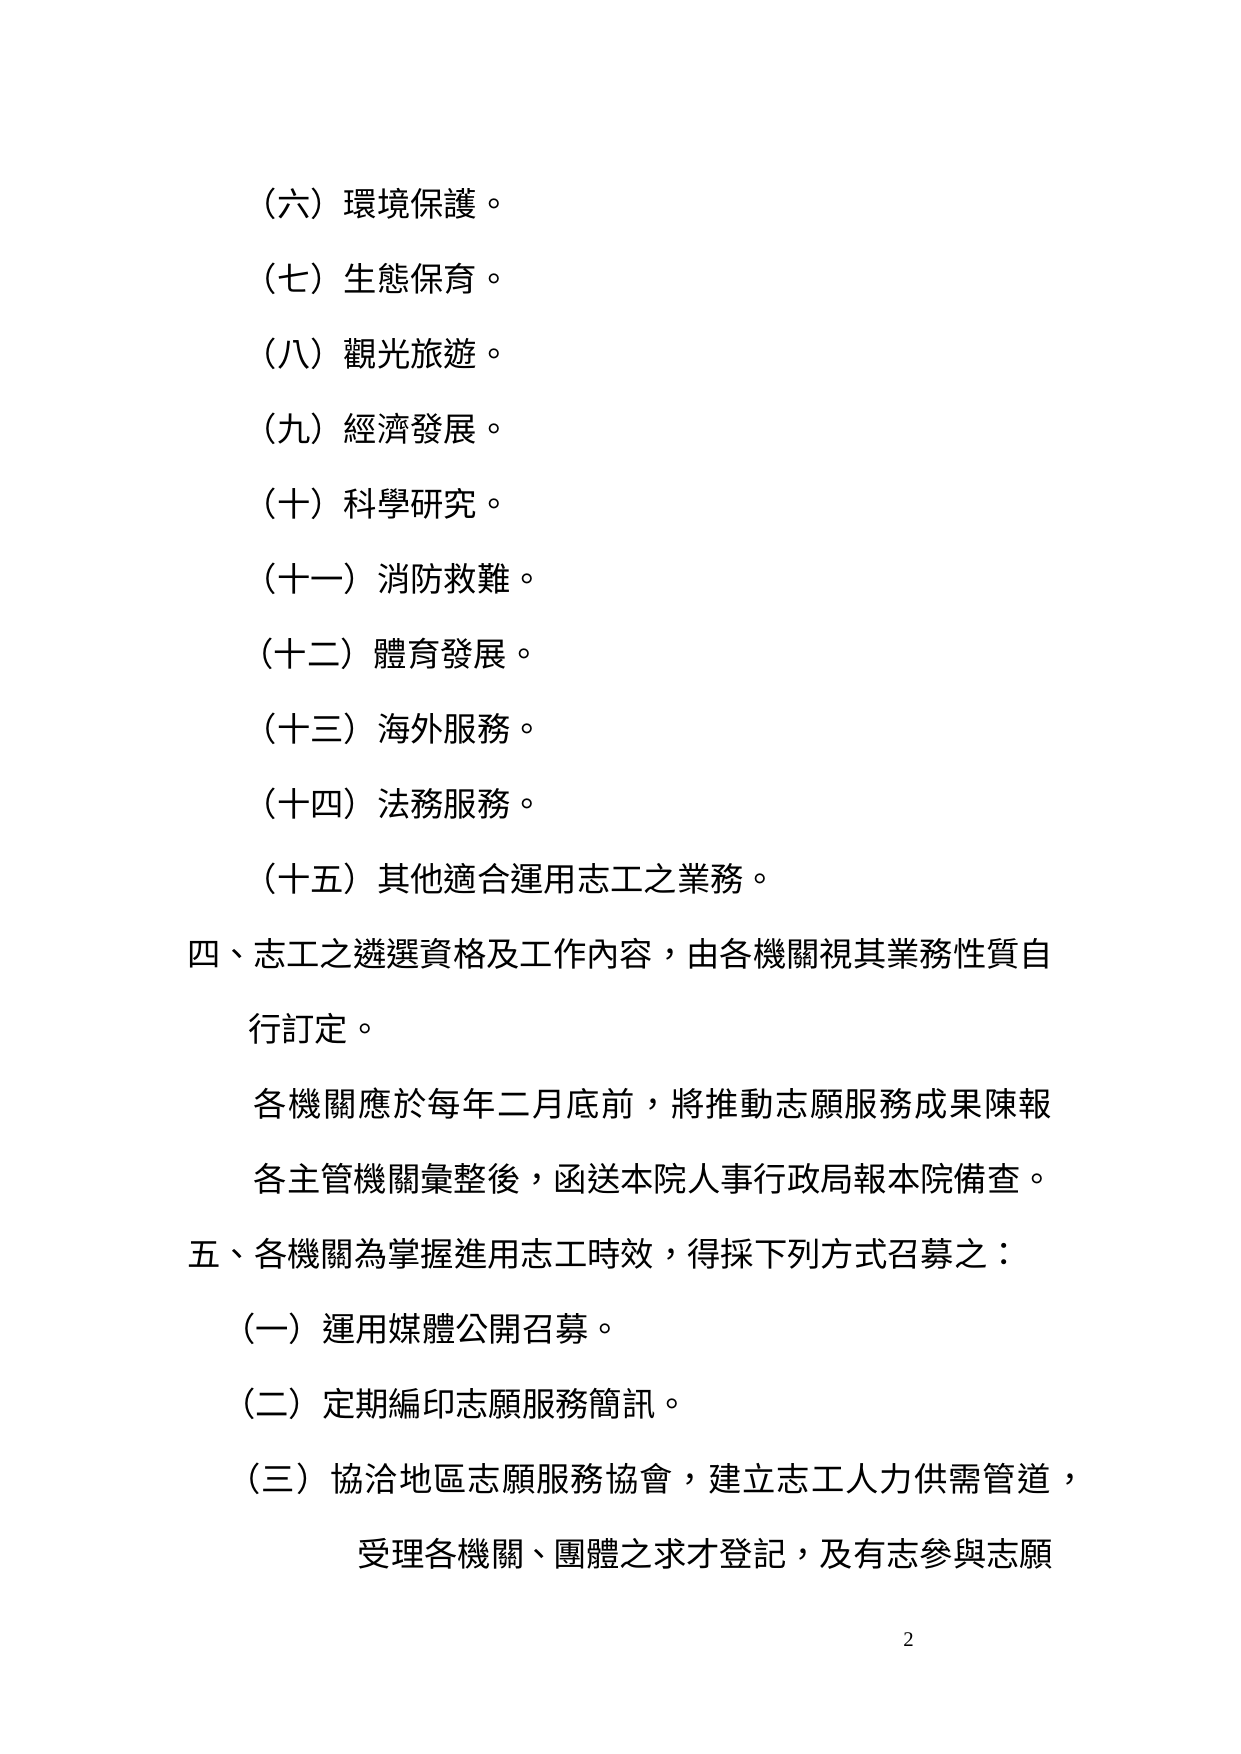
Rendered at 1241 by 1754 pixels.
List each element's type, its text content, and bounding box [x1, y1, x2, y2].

text （十四）法務服務。 [243, 764, 1053, 839]
text （八）觀光旅遊。 [243, 314, 1053, 389]
text （六）環境保護。 [243, 164, 1053, 239]
text （七）生態保育。 [243, 239, 1053, 314]
text 四、志工之遴選資格及工作內容，由各機關視其業務性質自行訂定。 [187, 914, 1053, 1064]
text （三）協洽地區志願服務協會，建立志工人力供需管道，受理各機關、團體之求才登記，及有志參與志願服務之社會熱心人士登記，將資料建檔，並作媒合、轉介工作。 [187, 1439, 1053, 1589]
text 五、各機關為掌握進用志工時效，得採下列方式召募之： [187, 1214, 1053, 1289]
text （十五）其他適合運用志工之業務。 [243, 839, 1053, 914]
text （十三）海外服務。 [243, 689, 1053, 764]
text 各機關應於每年二月底前，將推動志願服務成果陳報各主管機關彙整後，函送本院人事行政局報本院備查。 [254, 1064, 1053, 1214]
text （十）科學研究。 [243, 464, 1053, 539]
text （十一）消防救難。 [243, 539, 1053, 614]
text （一）運用媒體公開召募。 [187, 1289, 1053, 1364]
text （九）經濟發展。 [243, 389, 1053, 464]
text （十二）體育發展。 [240, 614, 1053, 689]
text （二）定期編印志願服務簡訊。 [187, 1364, 1053, 1439]
